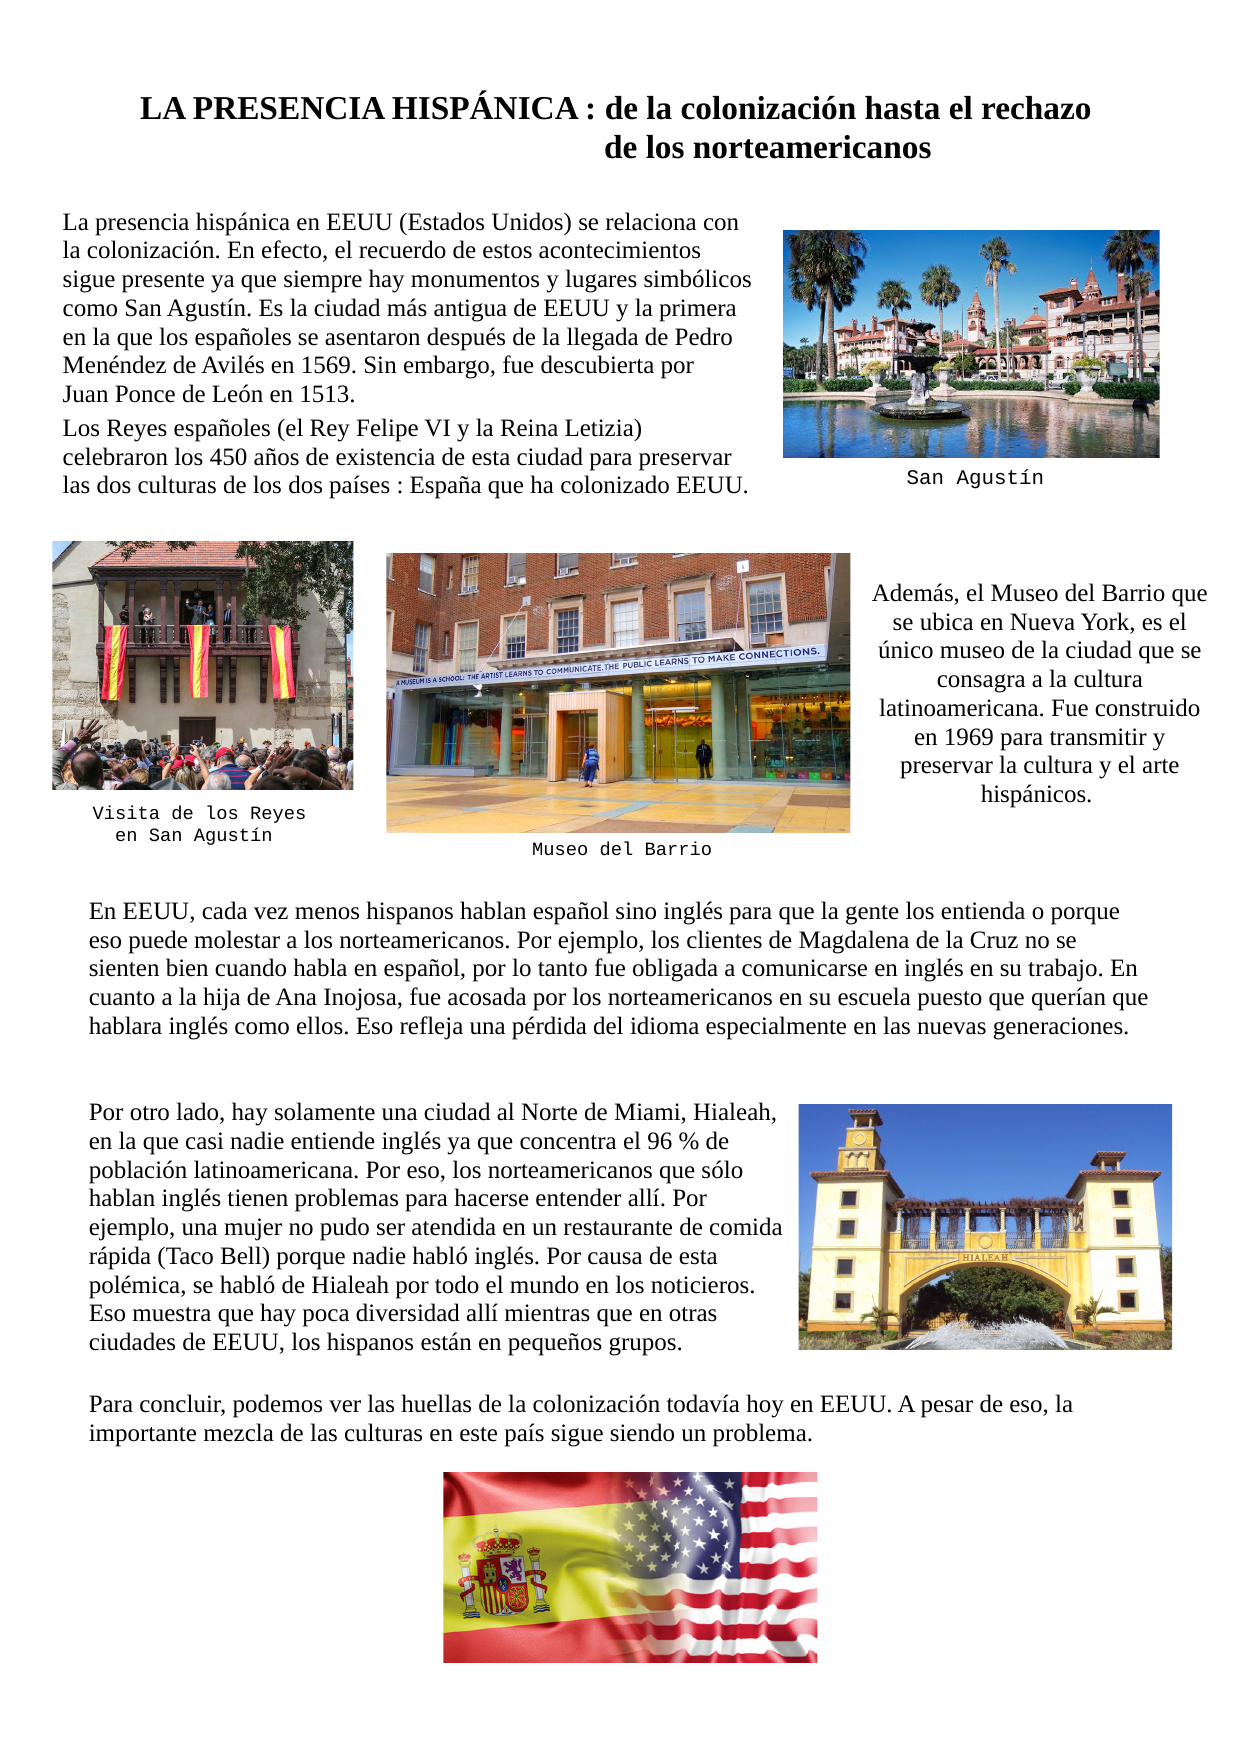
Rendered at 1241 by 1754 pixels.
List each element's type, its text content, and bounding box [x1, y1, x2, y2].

picture [52, 541, 354, 790]
text de los norteamericanos [88, 127, 1152, 165]
text LA PRESENCIA HISPÁNICA : de la colonización hasta el rechazo [88, 88, 1152, 127]
picture [783, 230, 1160, 458]
text En EEUU, cada vez menos hispanos hablan español sino inglés para que la gente los entienda o porque eso puede molestar a los norteamericanos. Por ejemplo, los clientes de Magdalena de la Cruz no se sienten bien cuando habla en español, por lo tanto fue obligada a comunicarse en inglés en su trabajo. En cuanto a la hija de Ana Inojosa, fue acosada por los norteamericanos en su escuela puesto que querían que hablara inglés como ellos. Eso refleja una pérdida del idioma especialmente en las nuevas generaciones. [88, 896, 1152, 1040]
picture [798, 1104, 1173, 1350]
picture [386, 553, 851, 833]
text Por otro lado, hay solamente una ciudad al Norte de Miami, Hialeah, en la que casi nadie entiende inglés ya que concentra el 96 % de población latinoamericana. Por eso, los norteamericanos que sólo hablan inglés tienen problemas para hacerse entender allí. Por ejemplo, una mujer no pudo ser atendida en un restaurante de comida rápida (Taco Bell) porque nadie habló inglés. Por causa de esta polémica, se habló de Hialeah por todo el mundo en los noticieros. Eso muestra que hay poca diversidad allí mientras que en otras ciudades de EEUU, los hispanos están en pequeños grupos. [88, 1097, 1152, 1356]
picture [443, 1472, 818, 1663]
text Para concluir, podemos ver las huellas de la colonización todavía hoy en EEUU. A pesar de eso, la importante mezcla de las culturas en este país sigue siendo un problema. [88, 1389, 1152, 1447]
